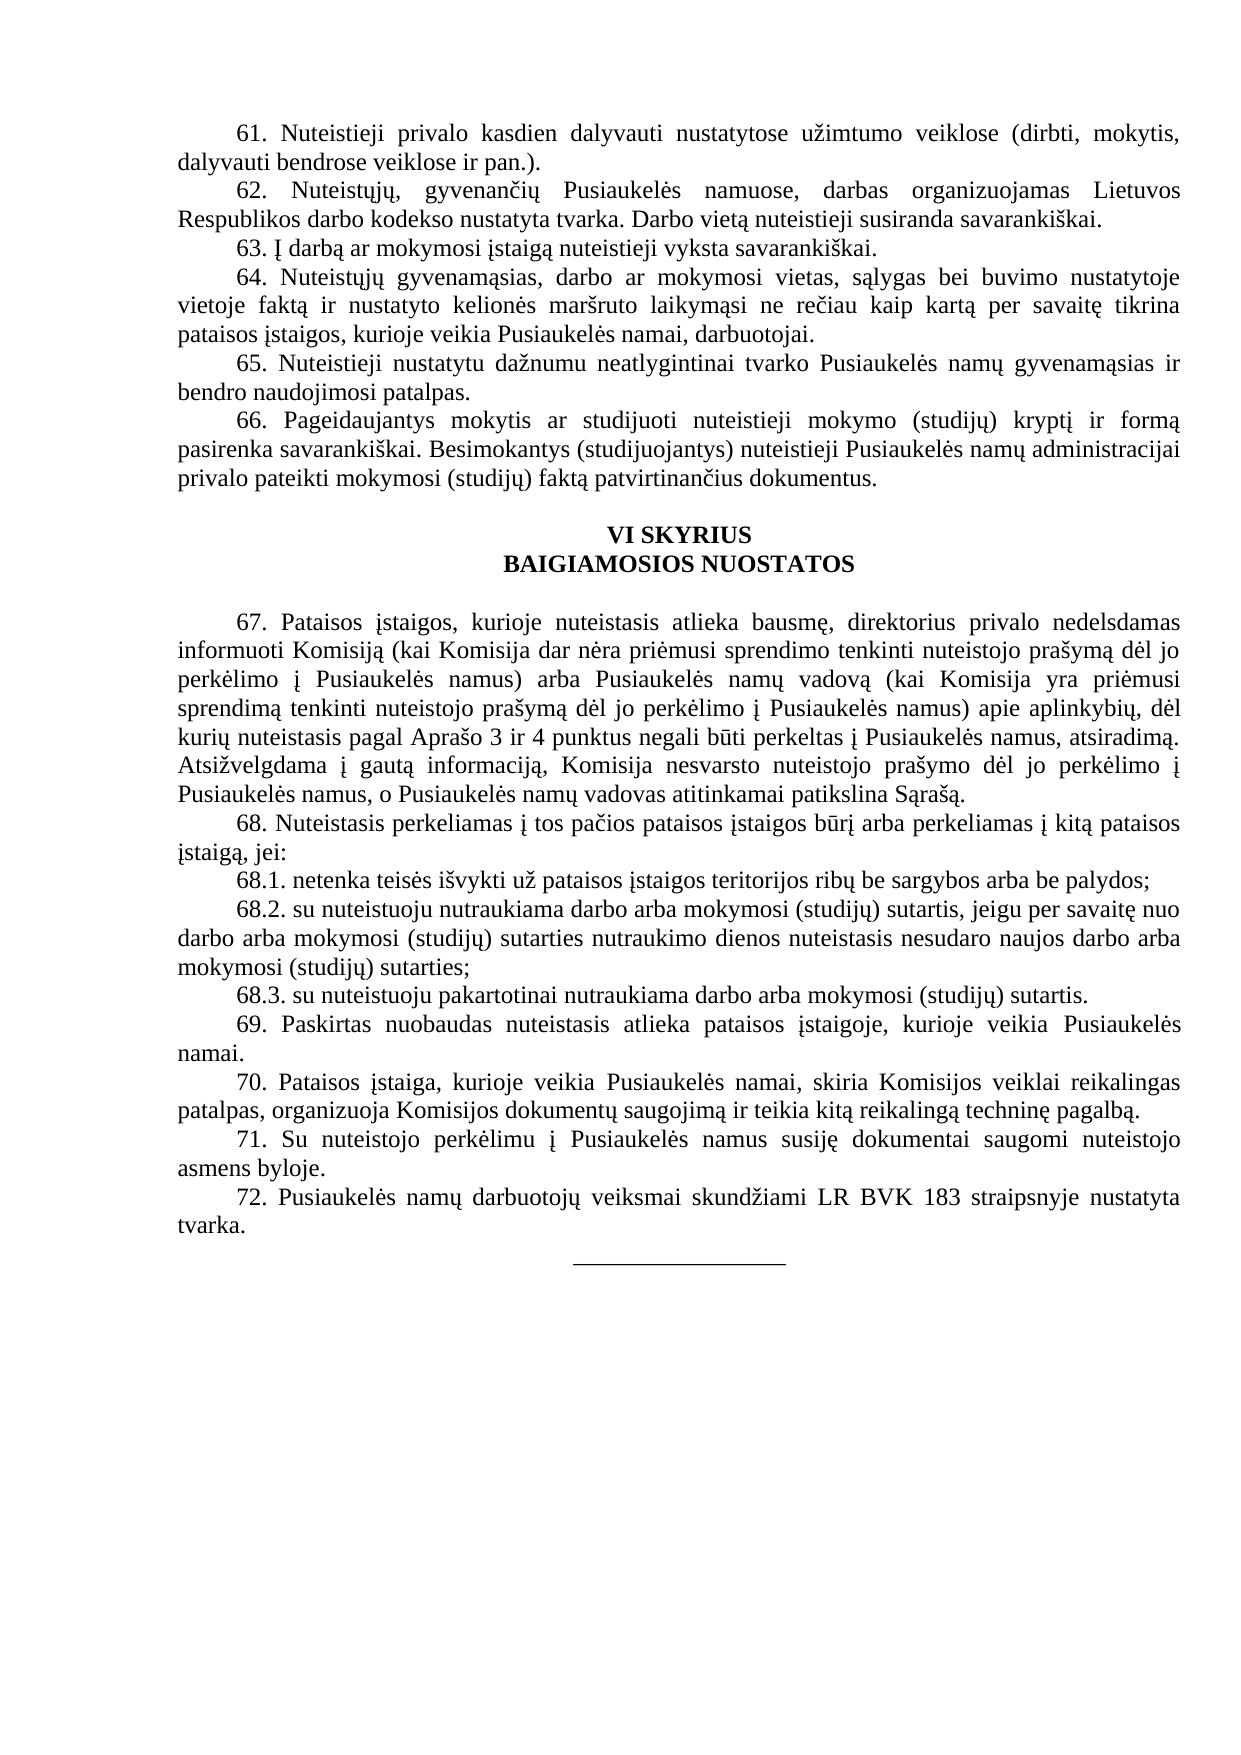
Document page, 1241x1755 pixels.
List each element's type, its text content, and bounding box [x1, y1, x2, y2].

text 72. Pusiaukelės namų darbuotojų veiksmai skundžiami LR BVK 183 straipsnyje nustatyta tvarka. [177, 1182, 1181, 1239]
text 67. Pataisos įstaigos, kurioje nuteistasis atlieka bausmę, direktorius privalo nedelsdamas informuoti Komisiją (kai Komisija dar nėra priėmusi sprendimo tenkinti nuteistojo prašymą dėl jo perkėlimo į Pusiaukelės namus) arba Pusiaukelės namų vadovą (kai Komisija yra priėmusi sprendimą tenkinti nuteistojo prašymą dėl jo perkėlimo į Pusiaukelės namus) apie aplinkybių, dėl kurių nuteistasis pagal Aprašo 3 ir 4 punktus negali būti perkeltas į Pusiaukelės namus, atsiradimą. Atsižvelgdama į gautą informaciją, Komisija nesvarsto nuteistojo prašymo dėl jo perkėlimo į Pusiaukelės namus, o Pusiaukelės namų vadovas atitinkamai patikslina Sąrašą. [177, 607, 1181, 808]
text 64. Nuteistųjų gyvenamąsias, darbo ar mokymosi vietas, sąlygas bei buvimo nustatytoje vietoje faktą ir nustatyto kelionės maršruto laikymąsi ne rečiau kaip kartą per savaitę tikrina pataisos įstaigos, kurioje veikia Pusiaukelės namai, darbuotojai. [177, 262, 1181, 348]
text BAIGIAMOSIOS NUOSTATOS [177, 549, 1181, 578]
text 62. Nuteistųjų, gyvenančių Pusiaukelės namuose, darbas organizuojamas Lietuvos Respublikos darbo kodekso nustatyta tvarka. Darbo vietą nuteistieji susiranda savarankiškai. [177, 176, 1181, 233]
text 70. Pataisos įstaiga, kurioje veikia Pusiaukelės namai, skiria Komisijos veiklai reikalingas patalpas, organizuoja Komisijos dokumentų saugojimą ir teikia kitą reikalingą techninę pagalbą. [177, 1067, 1181, 1124]
text 68.3. su nuteistuoju pakartotinai nutraukiama darbo arba mokymosi (studijų) sutartis. [177, 981, 1181, 1009]
text 63. Į darbą ar mokymosi įstaigą nuteistieji vyksta savarankiškai. [177, 233, 1181, 262]
text 68.2. su nuteistuoju nutraukiama darbo arba mokymosi (studijų) sutartis, jeigu per savaitę nuo darbo arba mokymosi (studijų) sutarties nutraukimo dienos nuteistasis nesudaro naujos darbo arba mokymosi (studijų) sutarties; [177, 894, 1181, 981]
text 66. Pageidaujantys mokytis ar studijuoti nuteistieji mokymo (studijų) kryptį ir formą pasirenka savarankiškai. Besimokantys (studijuojantys) nuteistieji Pusiaukelės namų administracijai privalo pateikti mokymosi (studijų) faktą patvirtinančius dokumentus. [177, 406, 1181, 492]
text 65. Nuteistieji nustatytu dažnumu neatlygintinai tvarko Pusiaukelės namų gyvenamąsias ir bendro naudojimosi patalpas. [177, 348, 1181, 406]
text 69. Paskirtas nuobaudas nuteistasis atlieka pataisos įstaigoje, kurioje veikia Pusiaukelės namai. [177, 1009, 1181, 1067]
text VI SKYRIUS [177, 521, 1181, 549]
text _________________ [177, 1239, 1181, 1268]
text 68. Nuteistasis perkeliamas į tos pačios pataisos įstaigos būrį arba perkeliamas į kitą pataisos įstaigą, jei: [177, 808, 1181, 866]
text 68.1. netenka teisės išvykti už pataisos įstaigos teritorijos ribų be sargybos arba be palydos; [177, 866, 1181, 894]
text 71. Su nuteistojo perkėlimu į Pusiaukelės namus susiję dokumentai saugomi nuteistojo asmens byloje. [177, 1124, 1181, 1182]
text 61. Nuteistieji privalo kasdien dalyvauti nustatytose užimtumo veiklose (dirbti, mokytis, dalyvauti bendrose veiklose ir pan.). [177, 118, 1181, 176]
